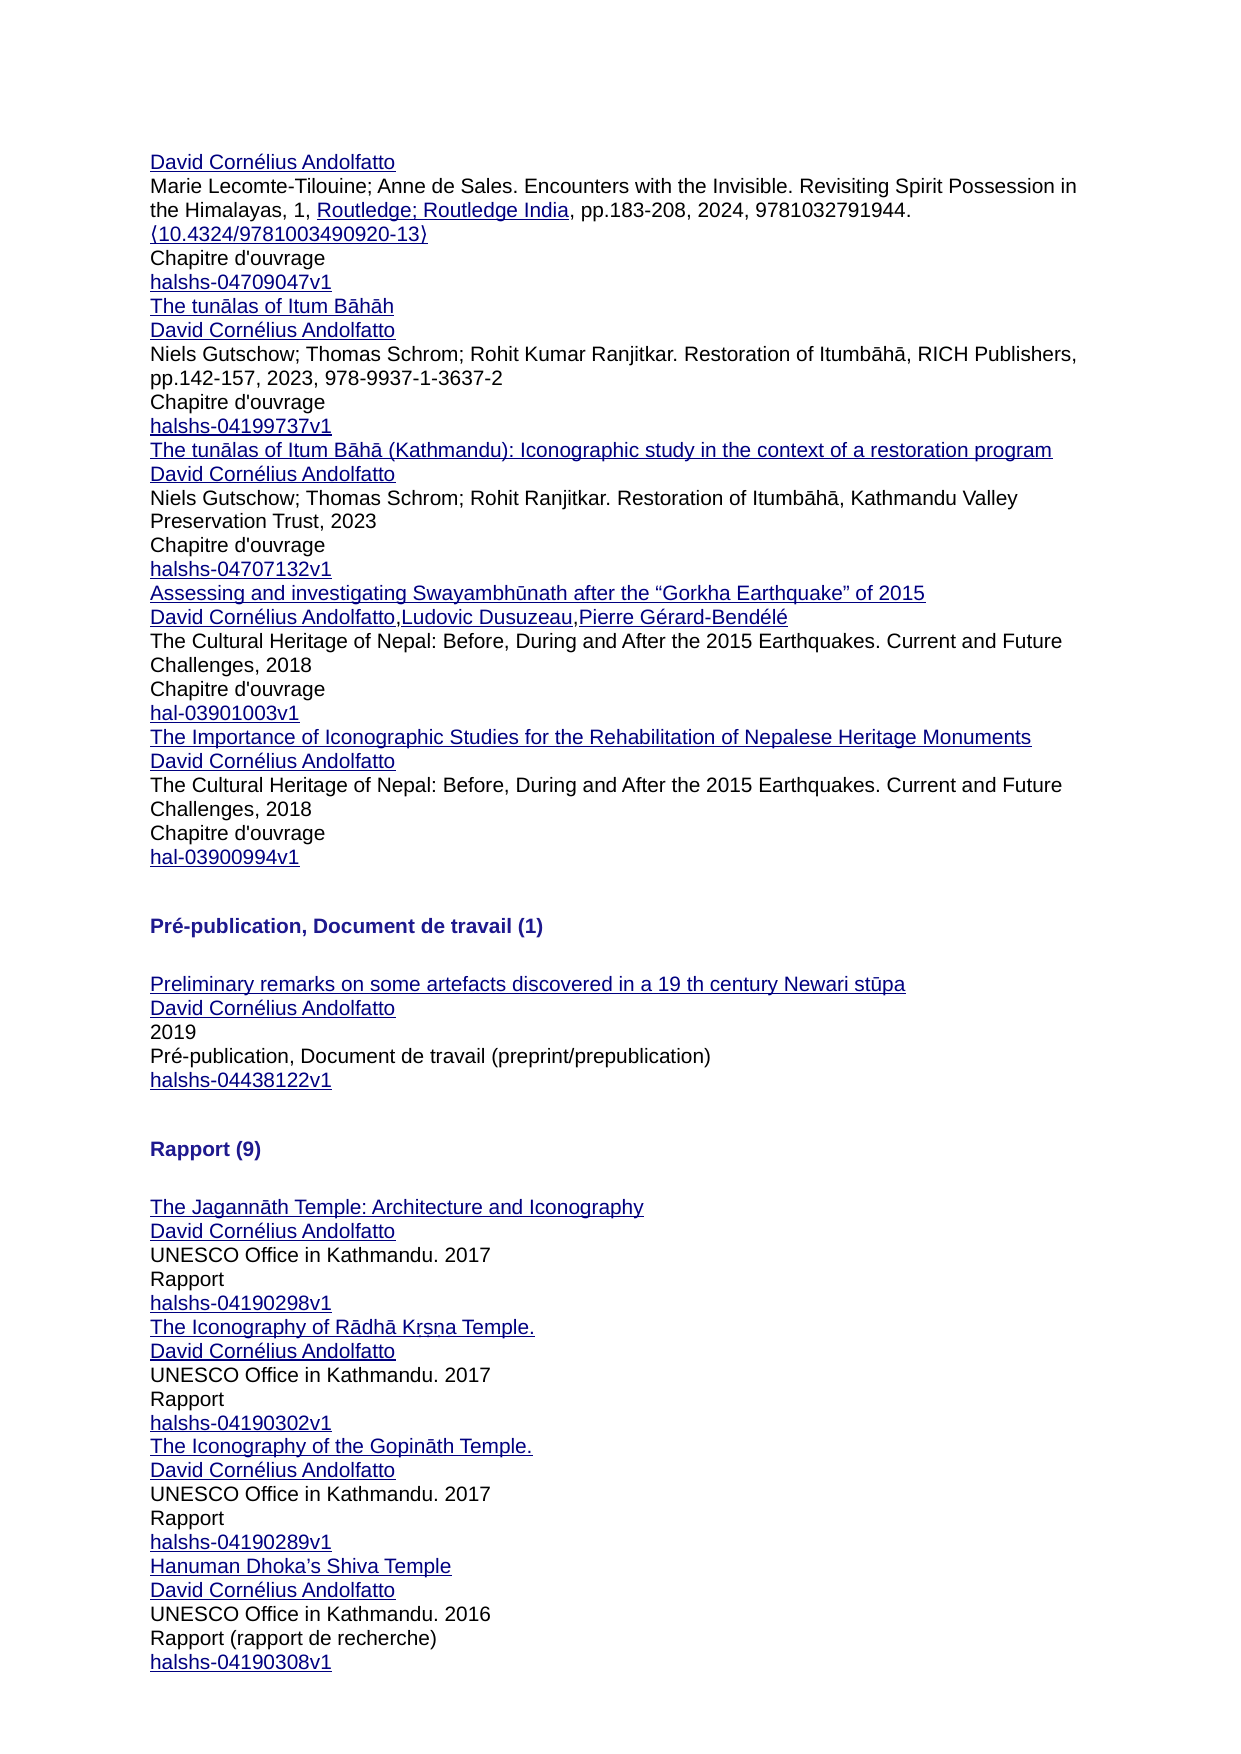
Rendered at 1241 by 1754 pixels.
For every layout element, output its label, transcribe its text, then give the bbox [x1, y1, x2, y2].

table_cell The Importance of Iconographic Studies for the Rehabilitation of Nepalese Heritage Monuments David Cornélius Andolfatto The Cultural Heritage of Nepal: Before, During and After the 2015 Earthquakes. Current and Future Challenges, 2018 Chapitre d'ouvrage hal-03900994v1 [150, 725, 1090, 869]
table_cell The Iconography of Rādhā Kṛṣṇa Temple. David Cornélius Andolfatto UNESCO Office in Kathmandu. 2017 Rapport halshs-04190302v1 [150, 1315, 1090, 1434]
table_cell Hanuman Dhoka’s Shiva Temple David Cornélius Andolfatto UNESCO Office in Kathmandu. 2016 Rapport (rapport de recherche) halshs-04190308v1 [150, 1554, 1090, 1674]
table_cell The tunālas of Itum Bāhā (Kathmandu): Iconographic study in the context of a restoration program David Cornélius Andolfatto Niels Gutschow; Thomas Schrom; Rohit Ranjitkar. Restoration of Itumbāhā, Kathmandu Valley Preservation Trust, 2023 Chapitre d'ouvrage halshs-04707132v1 [150, 438, 1090, 581]
table_cell Assessing and investigating Swayambhūnath after the “Gorkha Earthquake” of 2015 David Cornélius Andolfatto,Ludovic Dusuzeau,Pierre Gérard-Bendélé The Cultural Heritage of Nepal: Before, During and After the 2015 Earthquakes. Current and Future Challenges, 2018 Chapitre d'ouvrage hal-03901003v1 [150, 581, 1090, 725]
subtitle Pré-publication, Document de travail (1) [150, 913, 1090, 937]
table_cell David Cornélius Andolfatto Marie Lecomte-Tilouine; Anne de Sales. Encounters with the Invisible. Revisiting Spirit Possession in the Himalayas, 1, Routledge; Routledge India, pp.183-208, 2024, 9781032791944. ⟨10.4324/9781003490920-13⟩ Chapitre d'ouvrage halshs-04709047v1 [150, 150, 1090, 294]
table_cell The tunālas of Itum Bāhāh David Cornélius Andolfatto Niels Gutschow; Thomas Schrom; Rohit Kumar Ranjitkar. Restoration of Itumbāhā, RICH Publishers, pp.142-157, 2023, 978-9937-1-3637-2 Chapitre d'ouvrage halshs-04199737v1 [150, 294, 1090, 437]
table_header The Jagannāth Temple: Architecture and Iconography David Cornélius Andolfatto UNESCO Office in Kathmandu. 2017 Rapport halshs-04190298v1 [150, 1195, 1090, 1314]
table_cell The Iconography of the Gopināth Temple. David Cornélius Andolfatto UNESCO Office in Kathmandu. 2017 Rapport halshs-04190289v1 [150, 1434, 1090, 1554]
table_header Preliminary remarks on some artefacts discovered in a 19 th century Newari stūpa David Cornélius Andolfatto 2019 Pré-publication, Document de travail (preprint/prepublication) halshs-04438122v1 [150, 972, 1090, 1092]
subtitle Rapport (9) [150, 1136, 1090, 1160]
